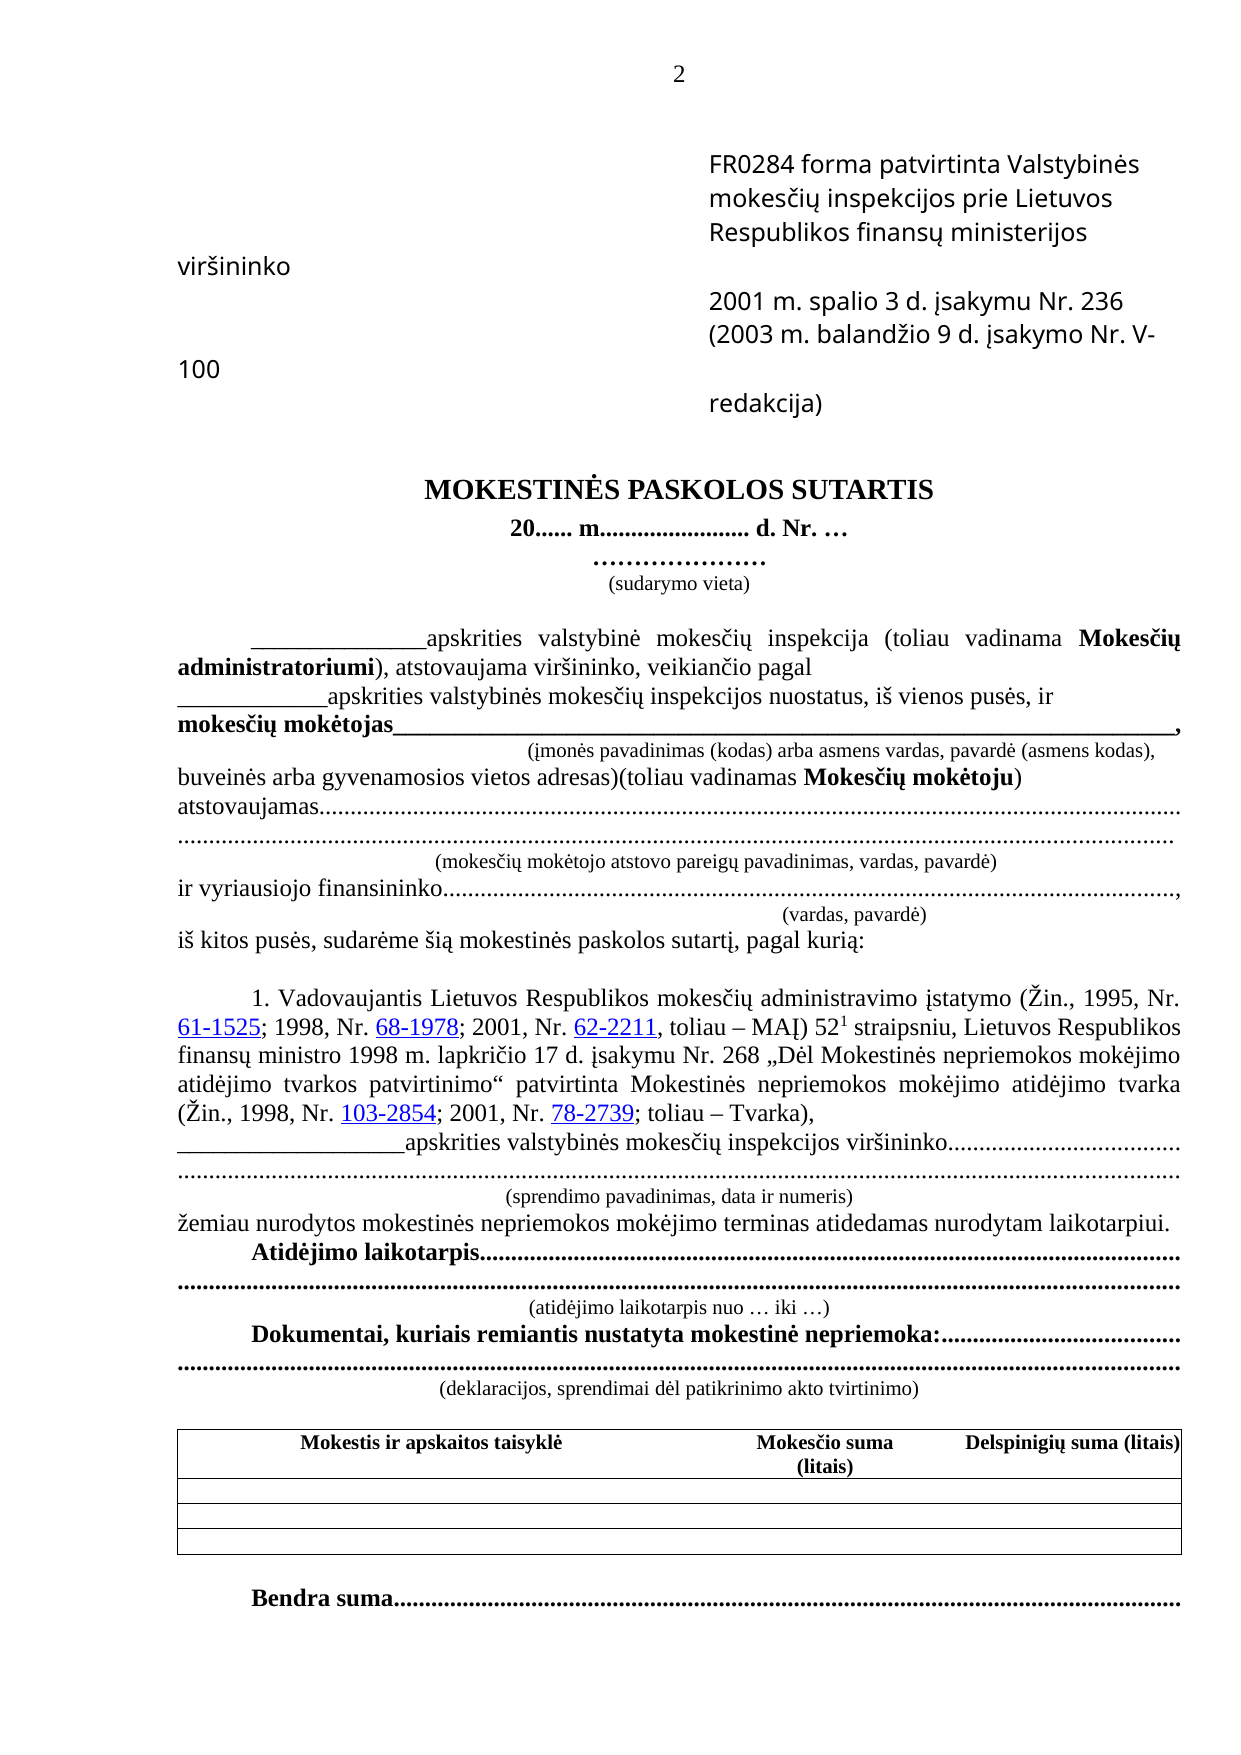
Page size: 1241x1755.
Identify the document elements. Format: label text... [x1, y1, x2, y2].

text žemiau nurodytos mokestinės nepriemokos mokėjimo terminas atidedamas nurodytam laikotarpiui. [177, 1208, 1181, 1237]
text (deklaracijos, sprendimai dėl patikrinimo akto tvirtinimo) [177, 1376, 1181, 1400]
table_cell [685, 1479, 964, 1503]
text 20...... m........................ d. Nr. … [177, 513, 1181, 542]
table_cell [178, 1504, 685, 1528]
text 1. Vadovaujantis Lietuvos Respublikos mokesčių administravimo įstatymo (Žin., 1995, Nr. 61-1525; 1998, Nr. 68-1978; 2001, Nr. 62-2211, toliau – MAĮ) 521 straipsniu, Lietuvos Respublikos finansų ministro 1998 m. lapkričio 17 d. įsakymu Nr. 268 „Dėl Mokestinės nepriemokos mokėjimo atidėjimo tvarkos patvirtinimo“ patvirtinta Mokestinės nepriemokos mokėjimo atidėjimo tvarka (Žin., 1998, Nr. 103-2854; 2001, Nr. 78-2739; toliau – Tvarka), [177, 983, 1181, 1127]
table_header Delspinigių suma (litais) [964, 1430, 1181, 1478]
text apskrities valstybinės mokesčių inspekcijos viršininko [177, 1127, 1181, 1156]
text redakcija) [177, 385, 1181, 419]
text (2003 m. balandžio 9 d. įsakymo Nr. V-100 [177, 317, 1181, 385]
text Atidėjimo laikotarpis [177, 1237, 1181, 1266]
text Bendra suma [177, 1583, 1181, 1612]
table_cell [178, 1529, 685, 1553]
text FR0284 forma patvirtinta Valstybinės [177, 147, 1181, 181]
text MOKESTINĖS PASKOLOS SUTARTIS [177, 472, 1181, 506]
text Dokumentai, kuriais remiantis nustatyta mokestinė nepriemoka: [177, 1319, 1181, 1347]
table_cell [178, 1479, 685, 1503]
table_cell [964, 1504, 1181, 1528]
text atstovaujamas [177, 791, 1181, 820]
text mokesčių mokėtojas , [177, 709, 1181, 738]
text mokesčių inspekcijos prie Lietuvos [177, 181, 1181, 215]
text (sudarymo vieta) [177, 571, 1181, 594]
table_cell [964, 1529, 1181, 1553]
text (mokesčių mokėtojo atstovo pareigų pavadinimas, vardas, pavardė) [177, 849, 1181, 873]
table_header Mokesčio suma (litais) [685, 1430, 964, 1478]
text 2001 m. spalio 3 d. įsakymu Nr. 236 [177, 283, 1181, 317]
text (sprendimo pavadinimas, data ir numeris) [177, 1184, 1181, 1208]
text apskrities valstybinė mokesčių inspekcija (toliau vadinama Mokesčių administratoriumi), atstovaujama viršininko, veikiančio pagal [177, 623, 1181, 681]
text ____________apskrities valstybinės mokesčių inspekcijos nuostatus, iš vienos pusės, ir [177, 681, 1181, 709]
text (atidėjimo laikotarpis nuo … iki …) [177, 1294, 1181, 1319]
table_cell [964, 1479, 1181, 1503]
text Respublikos finansų ministerijos viršininko [177, 215, 1181, 283]
text buveinės arba gyvenamosios vietos adresas)(toliau vadinamas Mokesčių mokėtoju) [177, 762, 1181, 791]
table_cell [685, 1529, 964, 1553]
table_header Mokestis ir apskaitos taisyklė [178, 1430, 685, 1478]
text iš kitos pusės, sudarėme šią mokestinės paskolos sutartį, pagal kurią: [177, 926, 1181, 954]
table_cell [685, 1504, 964, 1528]
text (įmonės pavadinimas (kodas) arba asmens vardas, pavardė (asmens kodas), [177, 738, 1181, 762]
text ………………… [177, 542, 1181, 571]
text (vardas, pavardė) [177, 901, 1181, 926]
text ir vyriausiojo finansininko , [177, 873, 1181, 901]
